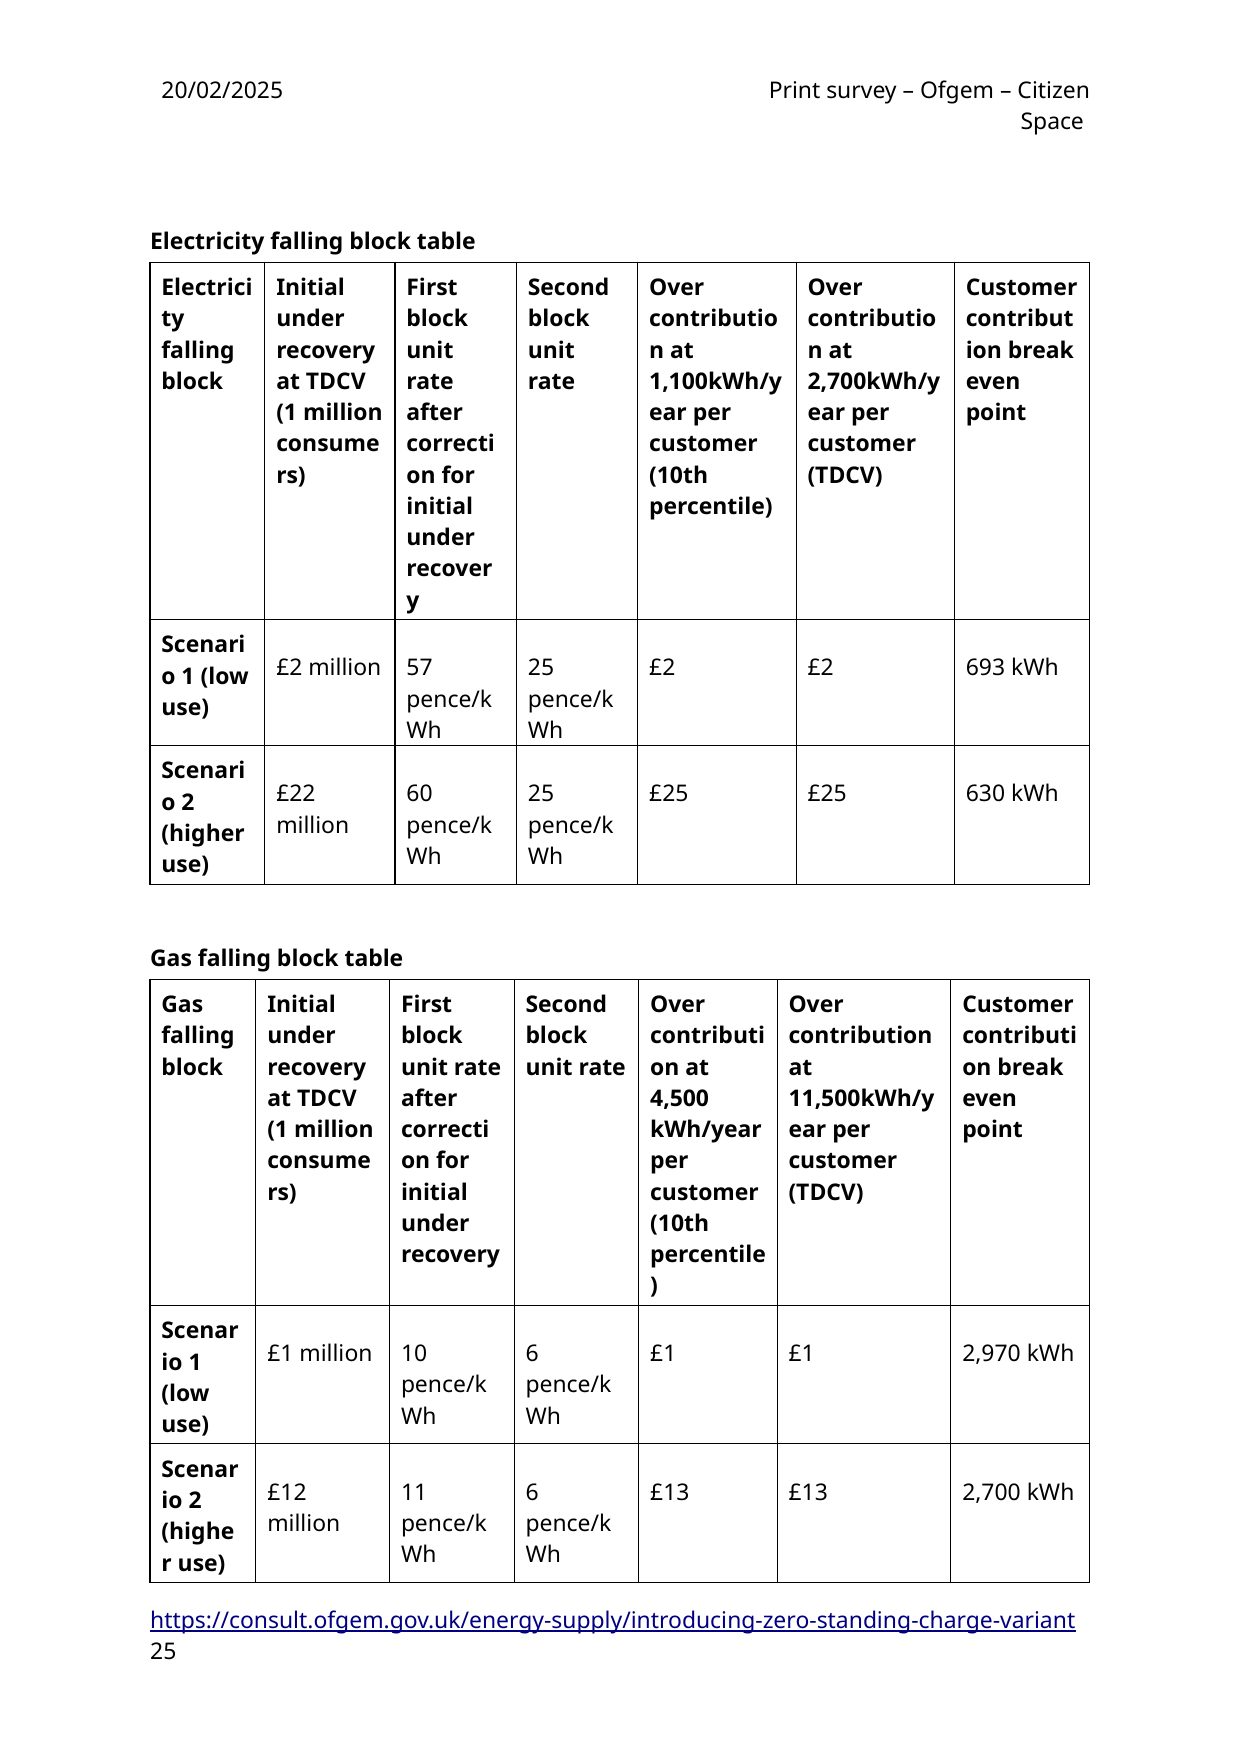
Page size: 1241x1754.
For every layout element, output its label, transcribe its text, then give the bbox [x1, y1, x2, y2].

table_cell £13 [639, 1444, 777, 1582]
table_cell 57 pence/kWh [396, 620, 516, 745]
table_cell Scenario 1 (low use) [151, 1306, 255, 1443]
table_header First block unit rate after correction for initial under recovery [396, 263, 516, 619]
table_cell 6 pence/kWh [515, 1306, 638, 1443]
table_header Customer contribution break even point [951, 980, 1089, 1305]
table_cell £1 [639, 1306, 777, 1443]
table_cell 2,700 kWh [951, 1444, 1089, 1582]
table_cell Scenario 1 (low use) [151, 620, 264, 745]
table_header Initial under recovery at TDCV (1 million consumers) [256, 980, 389, 1305]
table_cell £25 [797, 746, 954, 883]
subtitle Electricity falling block table [150, 225, 1090, 256]
table_cell £2 [638, 620, 796, 745]
table_header Over contribution at 1,100kWh/year per customer (10th percentile) [638, 263, 796, 619]
table_cell 11 pence/kWh [390, 1444, 514, 1582]
table_header Second block unit rate [517, 263, 637, 619]
table_header Second block unit rate [515, 980, 638, 1305]
table_cell £1 [778, 1306, 950, 1443]
table_cell £22 million [265, 746, 394, 883]
table_header Over contribution at 4,500 kWh/year per customer (10th percentile) [639, 980, 777, 1305]
table_header Customer contribution break even point [955, 263, 1089, 619]
table_cell 6 pence/kWh [515, 1444, 638, 1582]
table_header Initial under recovery at TDCV (1 million consumers) [265, 263, 394, 619]
table_cell 60 pence/kWh [396, 746, 516, 883]
table_cell £13 [778, 1444, 950, 1582]
table_cell Scenario 2 (higher use) [151, 1444, 255, 1582]
table_header Over contribution at 2,700kWh/year per customer (TDCV) [797, 263, 954, 619]
table_cell £1 million [256, 1306, 389, 1443]
table_header Over contribution at 11,500kWh/year per customer (TDCV) [778, 980, 950, 1305]
table_header Gas falling block [151, 980, 255, 1305]
table_cell 630 kWh [955, 746, 1089, 883]
table_cell £25 [638, 746, 796, 883]
table_cell 693 kWh [955, 620, 1089, 745]
table_cell 10 pence/kWh [390, 1306, 514, 1443]
table_header Electricity falling block [151, 263, 264, 619]
table_cell Scenario 2 (higher use) [151, 746, 264, 883]
table_header First block unit rate after correction for initial under recovery [390, 980, 514, 1305]
table_cell 25 pence/kWh [517, 746, 637, 883]
table_cell £2 million [265, 620, 394, 745]
table_cell £2 [797, 620, 954, 745]
table_cell 25 pence/kWh [517, 620, 637, 745]
table_cell £12 million [256, 1444, 389, 1582]
subtitle Gas falling block table [150, 942, 1090, 973]
table_cell 2,970 kWh [951, 1306, 1089, 1443]
